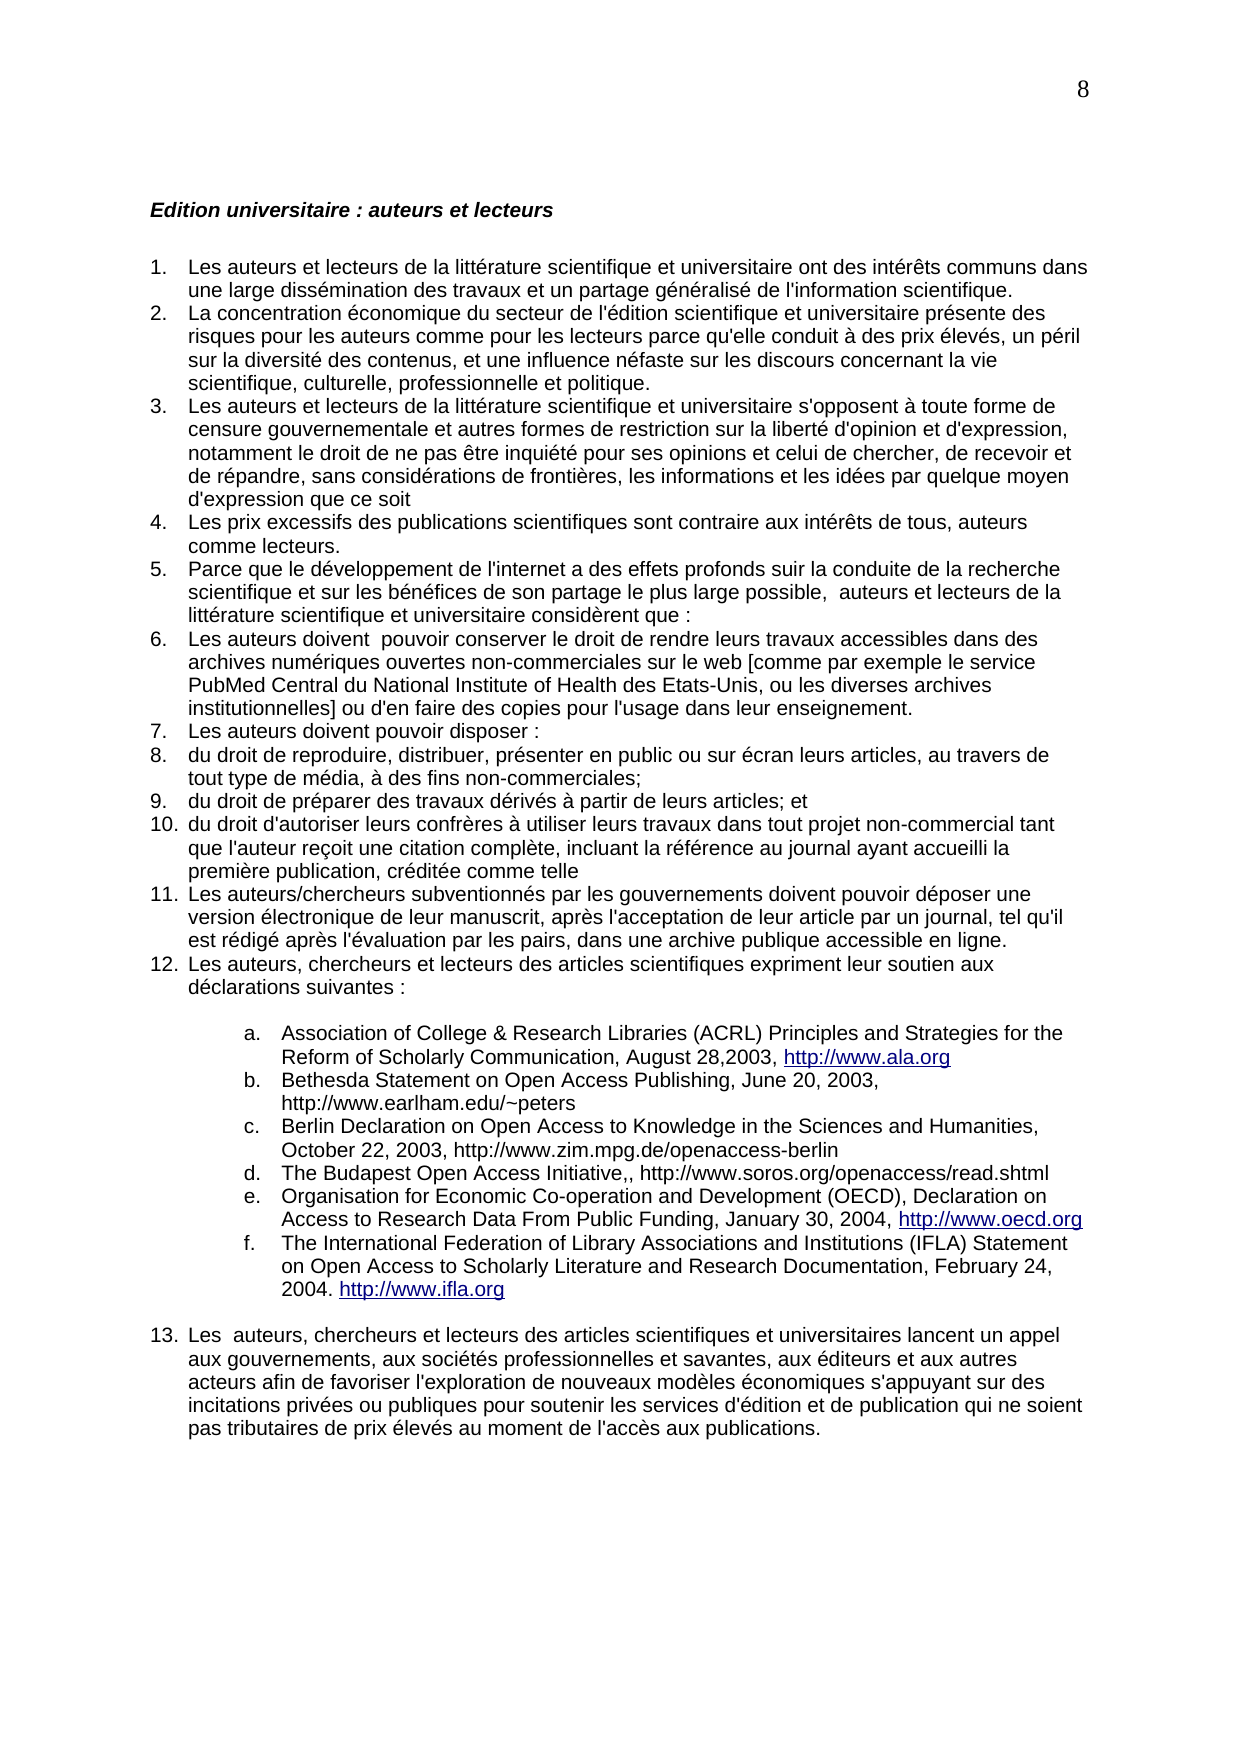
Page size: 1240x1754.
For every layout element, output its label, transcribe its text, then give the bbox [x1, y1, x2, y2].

list du droit de reproduire, distribuer, présenter en public ou sur écran leurs articles, au travers de tout type de média, à des fins non-commerciales; [150, 743, 1089, 790]
list Berlin Declaration on Open Access to Knowledge in the Sciences and Humanities, October 22, 2003, http://www.zim.mpg.de/openaccess-berlin [244, 1115, 1089, 1161]
list du droit d'autoriser leurs confrères à utiliser leurs travaux dans tout projet non-commercial tant que l'auteur reçoit une citation complète, incluant la référence au journal ayant accueilli la première publication, créditée comme telle [150, 813, 1089, 883]
list Les auteurs doivent pouvoir disposer : [150, 720, 1089, 743]
list La concentration économique du secteur de l'édition scientifique et universitaire présente des risques pour les auteurs comme pour les lecteurs parce qu'elle conduit à des prix élevés, un péril sur la diversité des contenus, et une influence néfaste sur les discours concernant la vie scientifique, culturelle, professionnelle et politique. [150, 302, 1089, 395]
list Association of College & Research Libraries (ACRL) Principles and Strategies for the Reform of Scholarly Communication, August 28,2003, http://www.ala.org [244, 1022, 1089, 1068]
list Organisation for Economic Co-operation and Development (OECD), Declaration on Access to Research Data From Public Funding, January 30, 2004, http://www.oecd.org [244, 1184, 1089, 1231]
list Les auteurs et lecteurs de la littérature scientifique et universitaire ont des intérêts communs dans une large dissémination des travaux et un partage généralisé de l'information scientifique. [150, 255, 1089, 302]
list Les prix excessifs des publications scientifiques sont contraire aux intérêts de tous, auteurs comme lecteurs. [150, 511, 1089, 557]
list Les auteurs et lecteurs de la littérature scientifique et universitaire s'opposent à toute forme de censure gouvernementale et autres formes de restriction sur la liberté d'opinion et d'expression, notamment le droit de ne pas être inquiété pour ses opinions et celui de chercher, de recevoir et de répandre, sans considérations de frontières, les informations et les idées par quelque moyen d'expression que ce soit [150, 395, 1089, 511]
list Les auteurs, chercheurs et lecteurs des articles scientifiques expriment leur soutien aux déclarations suivantes : [150, 952, 1089, 999]
list The International Federation of Library Associations and Institutions (IFLA) Statement on Open Access to Scholarly Literature and Research Documentation, February 24, 2004. http://www.ifla.org [244, 1231, 1089, 1301]
subtitle Edition universitaire : auteurs et lecteurs [150, 198, 1089, 221]
list Les auteurs, chercheurs et lecteurs des articles scientifiques et universitaires lancent un appel aux gouvernements, aux sociétés professionnelles et savantes, aux éditeurs et aux autres acteurs afin de favoriser l'exploration de nouveaux modèles économiques s'appuyant sur des incitations privées ou publiques pour soutenir les services d'édition et de publication qui ne soient pas tributaires de prix élevés au moment de l'accès aux publications. [150, 1324, 1089, 1440]
list du droit de préparer des travaux dérivés à partir de leurs articles; et [150, 790, 1089, 813]
list Bethesda Statement on Open Access Publishing, June 20, 2003, http://www.earlham.edu/~peters [244, 1068, 1089, 1115]
list Les auteurs doivent pouvoir conserver le droit de rendre leurs travaux accessibles dans des archives numériques ouvertes non-commerciales sur le web [comme par exemple le service PubMed Central du National Institute of Health des Etats-Unis, ou les diverses archives institutionnelles] ou d'en faire des copies pour l'usage dans leur enseignement. [150, 627, 1089, 720]
list The Budapest Open Access Initiative,, http://www.soros.org/openaccess/read.shtml [244, 1161, 1089, 1184]
list Parce que le développement de l'internet a des effets profonds suir la conduite de la recherche scientifique et sur les bénéfices de son partage le plus large possible, auteurs et lecteurs de la littérature scientifique et universitaire considèrent que : [150, 557, 1089, 627]
list Les auteurs/chercheurs subventionnés par les gouvernements doivent pouvoir déposer une version électronique de leur manuscrit, après l'acceptation de leur article par un journal, tel qu'il est rédigé après l'évaluation par les pairs, dans une archive publique accessible en ligne. [150, 883, 1089, 952]
